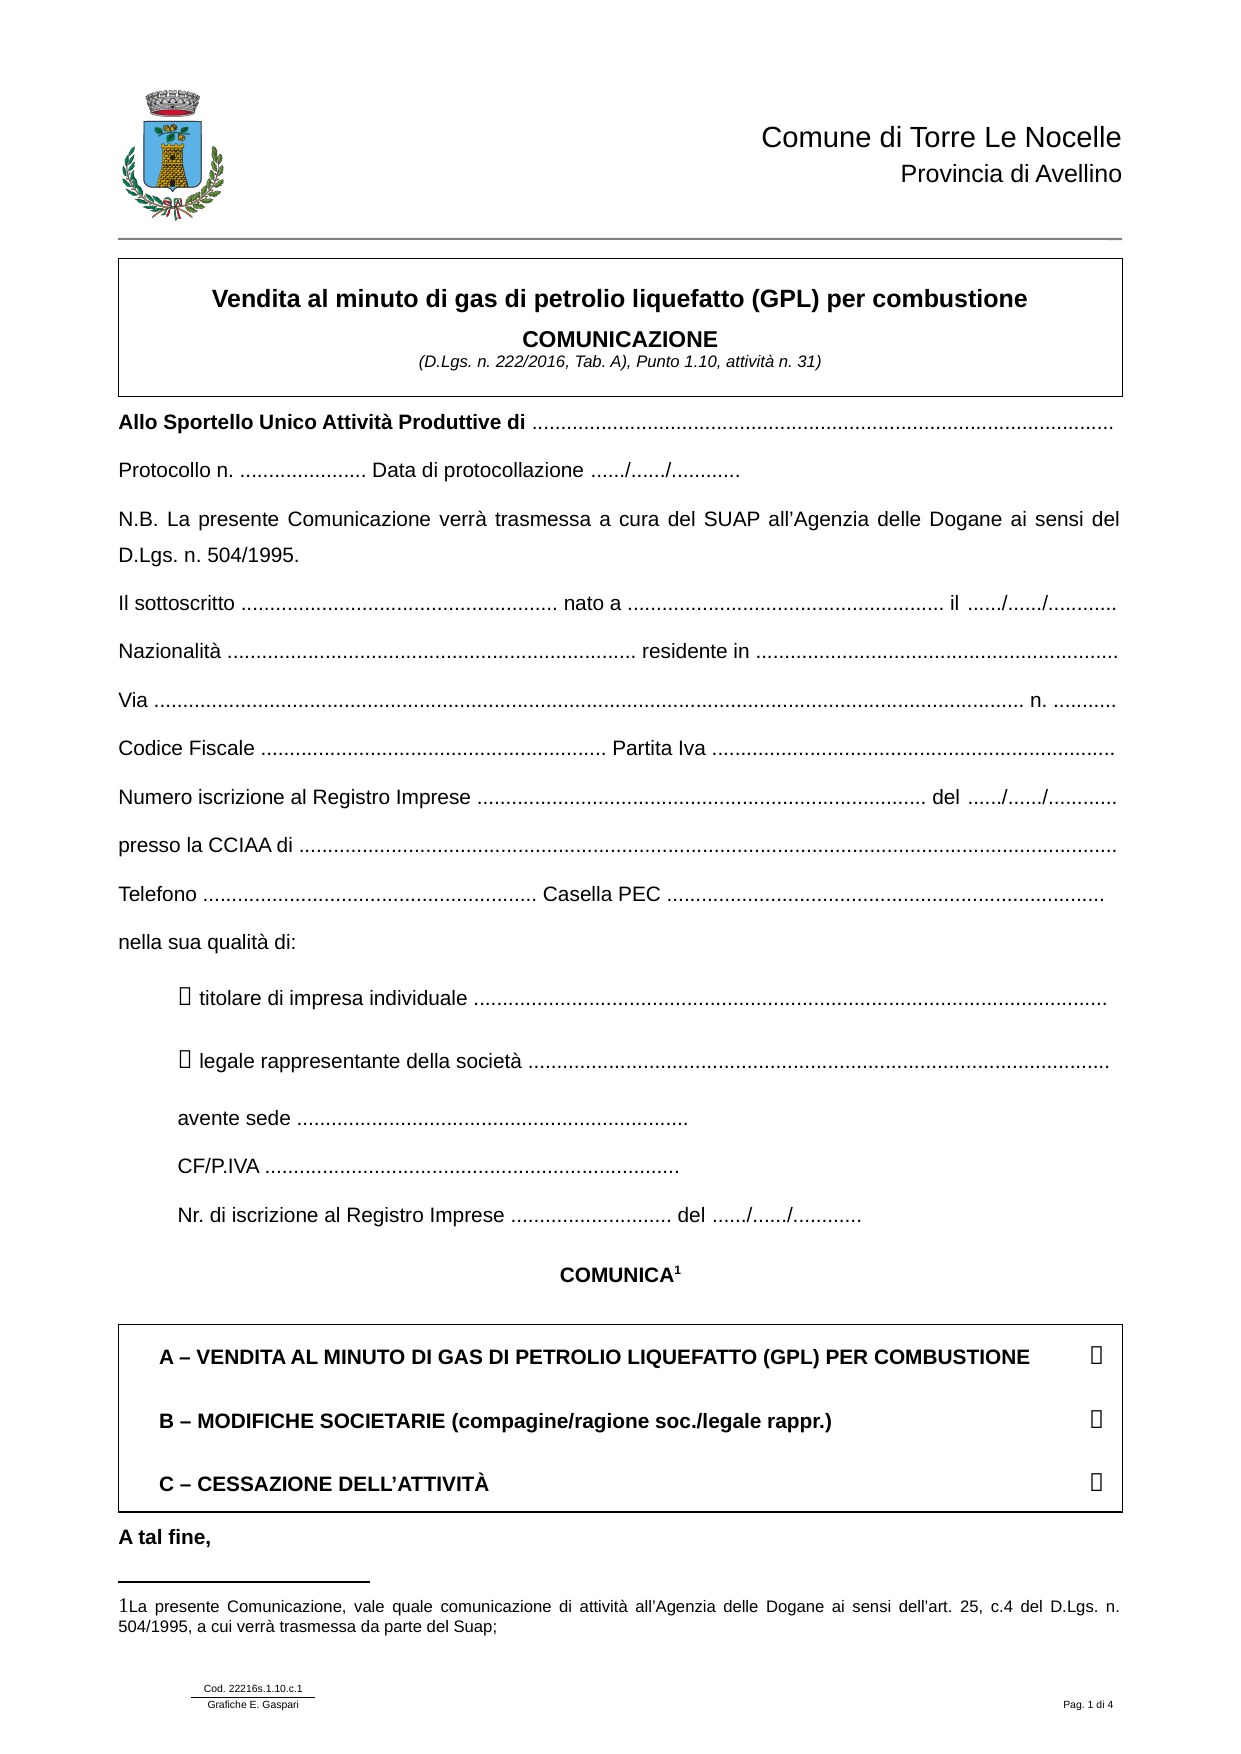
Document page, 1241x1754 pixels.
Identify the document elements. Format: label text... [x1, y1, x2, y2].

text Allo Sportello Unico Attività Produttive di ..................................................................................................... [118, 410, 1122, 434]
text La presente Comunicazione, vale quale comunicazione di attività all’Agenzia delle Dogane ai sensi dell’art. 25, c.4 del D.Lgs. n. 504/1995, a cui verrà trasmessa da parte del Suap; [118, 1593, 1122, 1636]
text Codice Fiscale ............................................................ Partita Iva ...................................................................... [118, 736, 1122, 760]
text CF/P.IVA ........................................................................ [177, 1154, 1122, 1178]
text N.B. La presente Comunicazione verrà trasmessa a cura del SUAP all’Agenzia delle Dogane ai sensi del D.Lgs. n. 504/1995. [118, 507, 1122, 566]
text Provincia di Avellino [224, 159, 1122, 188]
table_header Vendita al minuto di gas di petrolio liquefatto (GPL) per combustione COMUNICAZIONE (D.Lgs. n. 222/2016, Tab. A), Punto 1.10, attività n. 31) [119, 259, 1122, 396]
text A tal fine, [118, 1525, 1122, 1549]
text COMUNICA [118, 1263, 1122, 1287]
text avente sede .................................................................... [177, 1106, 1122, 1129]
text Nazionalità ....................................................................... residente in ............................................................... [118, 639, 1122, 663]
table_header A – VENDITA AL MINUTO DI GAS DI PETROLIO LIQUEFATTO (GPL) PER COMBUSTIONE  B – MODIFICHE SOCIETARIE (compagine/ragione soc./legale rappr.)  C – CESSAZIONE DELL’ATTIVITÀ  [119, 1325, 1122, 1511]
text Protocollo n. ...................... Data di protocollazione ....../....../............ [118, 458, 1122, 482]
text Telefono .......................................................... Casella PEC ............................................................................ [118, 882, 1122, 906]
text  titolare di impresa individuale .............................................................................................................. [177, 978, 1122, 1012]
picture [122, 90, 224, 221]
text Il sottoscritto ....................................................... nato a ....................................................... il ....../....../............ [118, 591, 1122, 615]
text nella sua qualità di: [118, 930, 1122, 954]
text Nr. di iscrizione al Registro Imprese ............................ del ....../....../............ [177, 1202, 1122, 1226]
text Comune di Torre Le Nocelle [224, 121, 1122, 154]
text presso la CCIAA di .............................................................................................................................................. [118, 833, 1122, 857]
text  legale rappresentante della società ..................................................................................................... [177, 1042, 1122, 1076]
text Numero iscrizione al Registro Imprese .............................................................................. del ....../....../............ [118, 785, 1122, 809]
text Via ....................................................................................................................................................... n. ........... [118, 688, 1122, 712]
